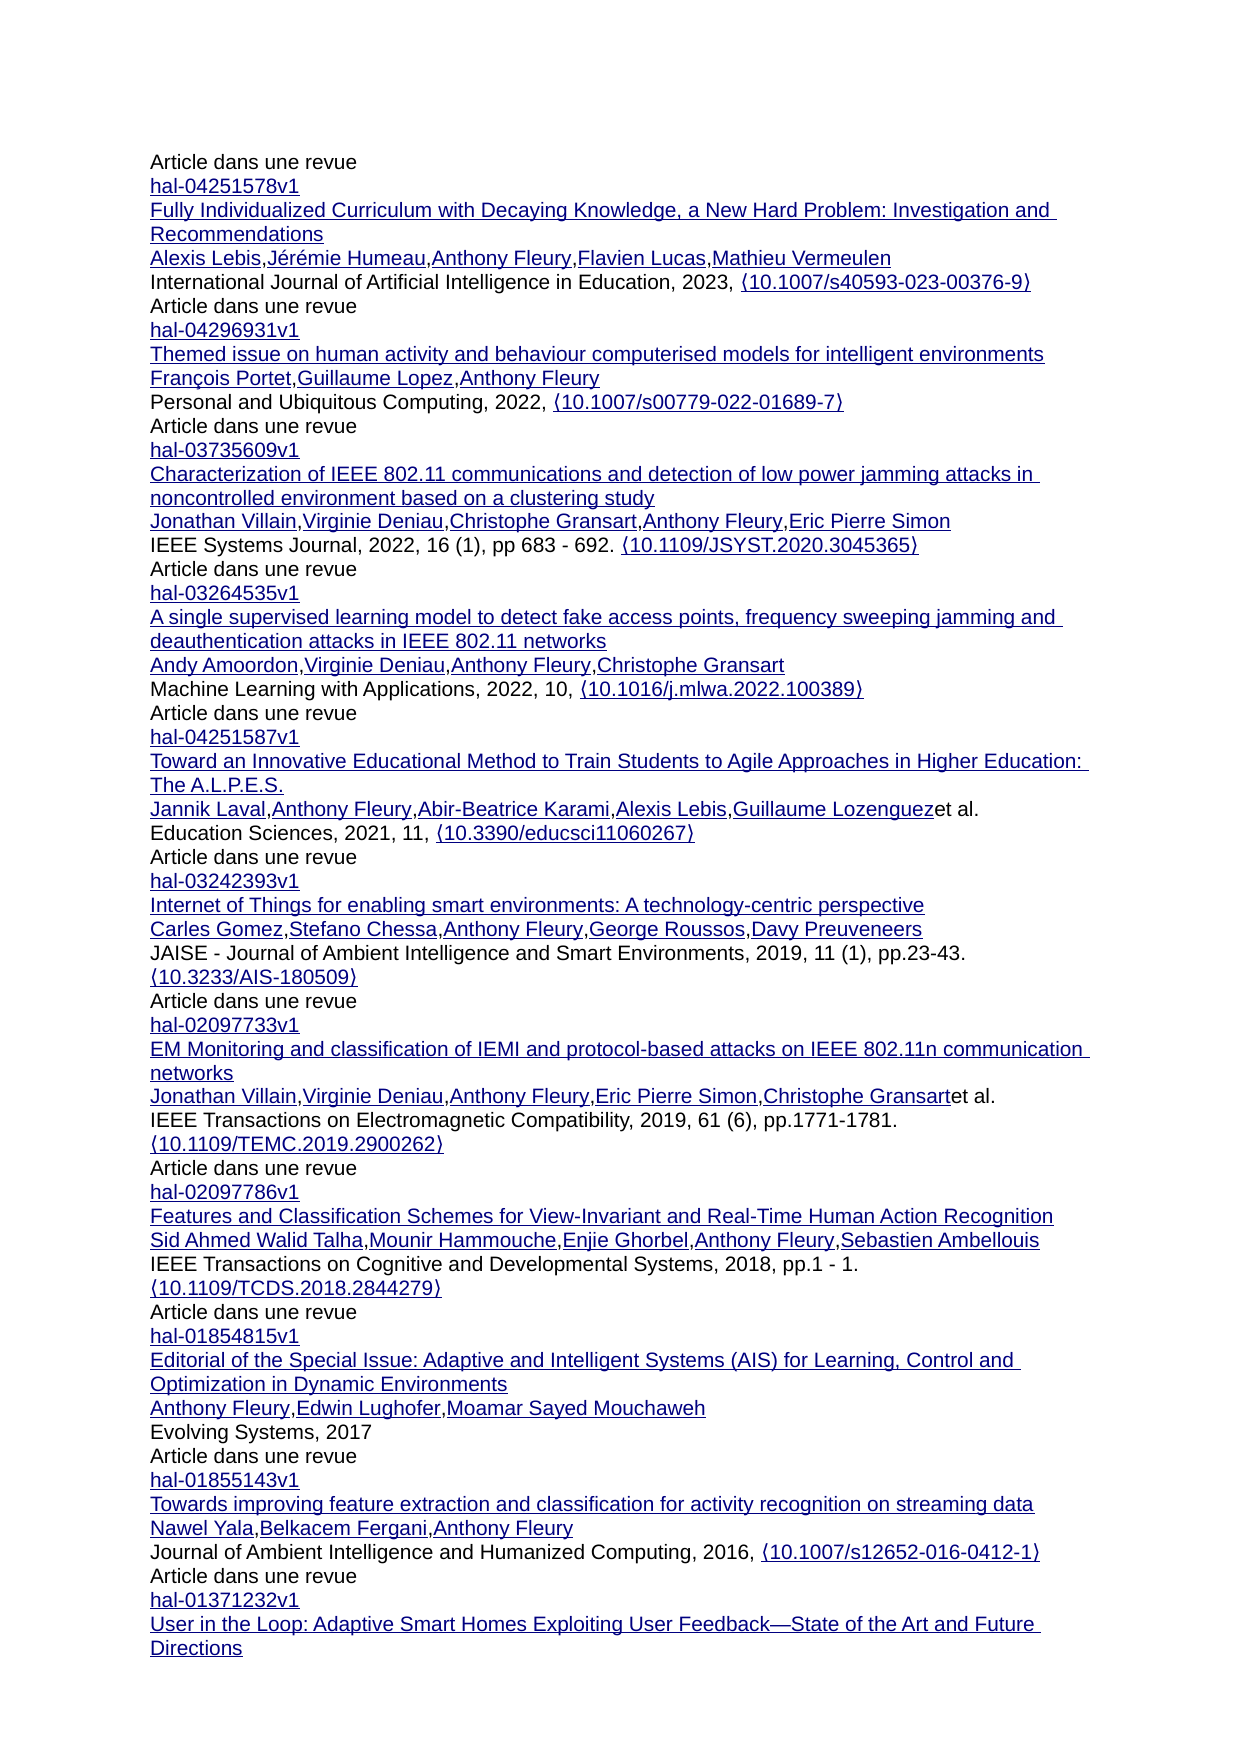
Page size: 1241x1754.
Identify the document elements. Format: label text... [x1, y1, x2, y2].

table_cell Article dans une revue hal-04251578v1 [150, 150, 1090, 198]
table_cell User in the Loop: Adaptive Smart Homes Exploiting User Feedback—State of the Art and Future Directions [150, 1611, 1090, 1659]
table_cell A single supervised learning model to detect fake access points, frequency sweeping jamming and deauthentication attacks in IEEE 802.11 networks Andy Amoordon,Virginie Deniau,Anthony Fleury,Christophe Gransart Machine Learning with Applications, 2022, 10, ⟨10.1016/j.mlwa.2022.100389⟩ Article dans une revue hal-04251587v1 [150, 605, 1090, 749]
table_cell Features and Classification Schemes for View-Invariant and Real-Time Human Action Recognition Sid Ahmed Walid Talha,Mounir Hammouche,Enjie Ghorbel,Anthony Fleury,Sebastien Ambellouis IEEE Transactions on Cognitive and Developmental Systems, 2018, pp.1 - 1. ⟨10.1109/TCDS.2018.2844279⟩ Article dans une revue hal-01854815v1 [150, 1204, 1090, 1348]
table_cell Internet of Things for enabling smart environments: A technology-centric perspective Carles Gomez,Stefano Chessa,Anthony Fleury,George Roussos,Davy Preuveneers JAISE - Journal of Ambient Intelligence and Smart Environments, 2019, 11 (1), pp.23-43. ⟨10.3233/AIS-180509⟩ Article dans une revue hal-02097733v1 [150, 893, 1090, 1036]
table_cell EM Monitoring and classification of IEMI and protocol-based attacks on IEEE 802.11n communication [150, 1036, 1090, 1057]
table_cell Characterization of IEEE 802.11 communications and detection of low power jamming attacks in noncontrolled environment based on a clustering study Jonathan Villain,Virginie Deniau,Christophe Gransart,Anthony Fleury,Eric Pierre Simon IEEE Systems Journal, 2022, 16 (1), pp 683 - 692. ⟨10.1109/JSYST.2020.3045365⟩ Article dans une revue hal-03264535v1 [150, 461, 1090, 605]
table_cell Fully Individualized Curriculum with Decaying Knowledge, a New Hard Problem: Investigation and Recommendations Alexis Lebis,Jérémie Humeau,Anthony Fleury,Flavien Lucas,Mathieu Vermeulen International Journal of Artificial Intelligence in Education, 2023, ⟨10.1007/s40593-023-00376-9⟩ Article dans une revue hal-04296931v1 [150, 198, 1090, 342]
table_cell networks Jonathan Villain,Virginie Deniau,Anthony Fleury,Eric Pierre Simon,Christophe Gransartet al. IEEE Transactions on Electromagnetic Compatibility, 2019, 61 (6), pp.1771-1781. ⟨10.1109/TEMC.2019.2900262⟩ Article dans une revue hal-02097786v1 [150, 1058, 1090, 1204]
table_cell Towards improving feature extraction and classification for activity recognition on streaming data Nawel Yala,Belkacem Fergani,Anthony Fleury Journal of Ambient Intelligence and Humanized Computing, 2016, ⟨10.1007/s12652-016-0412-1⟩ Article dans une revue hal-01371232v1 [150, 1492, 1090, 1611]
table_cell Themed issue on human activity and behaviour computerised models for intelligent environments François Portet,Guillaume Lopez,Anthony Fleury Personal and Ubiquitous Computing, 2022, ⟨10.1007/s00779-022-01689-7⟩ Article dans une revue hal-03735609v1 [150, 342, 1090, 461]
table_cell Editorial of the Special Issue: Adaptive and Intelligent Systems (AIS) for Learning, Control and Optimization in Dynamic Environments Anthony Fleury,Edwin Lughofer,Moamar Sayed Mouchaweh Evolving Systems, 2017 Article dans une revue hal-01855143v1 [150, 1348, 1090, 1492]
table_cell Toward an Innovative Educational Method to Train Students to Agile Approaches in Higher Education: The A.L.P.E.S. Jannik Laval,Anthony Fleury,Abir-Beatrice Karami,Alexis Lebis,Guillaume Lozenguezet al. Education Sciences, 2021, 11, ⟨10.3390/educsci11060267⟩ Article dans une revue hal-03242393v1 [150, 749, 1090, 893]
